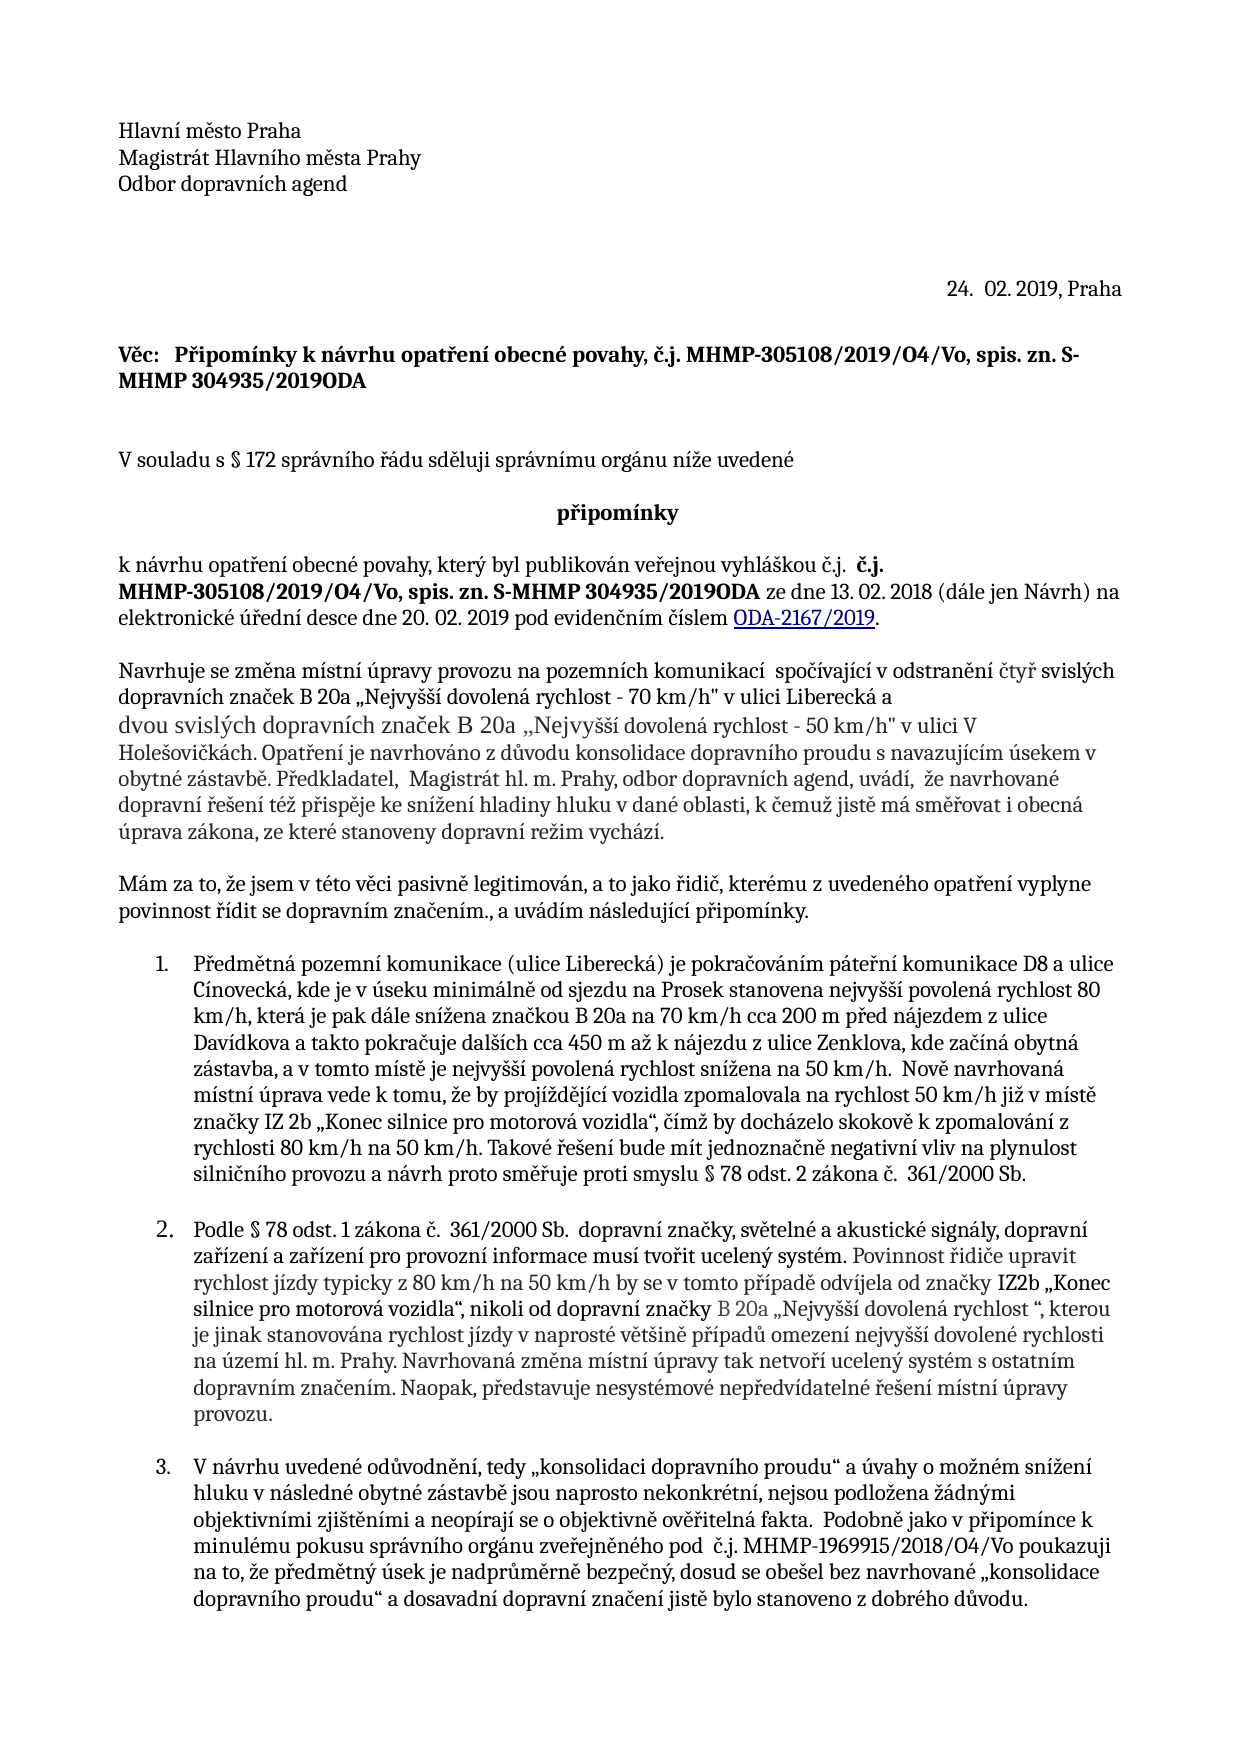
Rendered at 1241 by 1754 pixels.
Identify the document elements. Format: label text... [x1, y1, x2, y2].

list 02. 2019, Praha [493, 276, 1122, 303]
list V návrhu uvedené odůvodnění, tedy „konsolidaci dopravního proudu“ a úvahy o možném snížení hluku v následné obytné zástavbě jsou naprosto nekonkrétní, nejsou podložena žádnými objektivními zjištěními a neopírají se o objektivně ověřitelná fakta. Podobně jako v připomínce k minulému pokusu správního orgánu zveřejněného pod č.j. MHMP-1969915/2018/O4/Vo poukazuji na to, že předmětný úsek je nadprůměrně bezpečný, dosud se obešel bez navrhované „konsolidace dopravního proudu“ a dosavadní dopravní značení jistě bylo stanoveno z dobrého důvodu. [156, 1454, 1122, 1612]
list Předmětná pozemní komunikace (ulice Liberecká) je pokračováním páteřní komunikace D8 a ulice Cínovecká, kde je v úseku minimálně od sjezdu na Prosek stanovena nejvyšší povolená rychlost 80 km/h, která je pak dále snížena značkou B 20a na 70 km/h cca 200 m před nájezdem z ulice Davídkova a takto pokračuje dalších cca 450 m až k nájezdu z ulice Zenklova, kde začíná obytná zástavba, a v tomto místě je nejvyšší povolená rychlost snížena na 50 km/h. Nově navrhovaná místní úprava vede k tomu, že by projíždějící vozidla zpomalovala na rychlost 50 km/h již v místě značky IZ 2b „Konec silnice pro motorová vozidla“, čímž by docházelo skokově k zpomalování z rychlosti 80 km/h na 50 km/h. Takové řešení bude mít jednoznačně negativní vliv na plynulost silničního provozu a návrh proto směřuje proti smyslu § 78 odst. 2 zákona č. 361/2000 Sb. [156, 950, 1122, 1187]
list Podle § 78 odst. 1 zákona č. 361/2000 Sb. dopravní značky, světelné a akustické signály, dopravní zařízení a zařízení pro provozní informace musí tvořit ucelený systém. Povinnost řidiče upravit rychlost jízdy typicky z 80 km/h na 50 km/h by se v tomto případě odvíjela od značky IZ2b „Konec silnice pro motorová vozidla“, nikoli od dopravní značky B 20a „Nejvyšší dovolená rychlost “, kterou je jinak stanovována rychlost jízdy v naprosté většině případů omezení nejvyšší dovolené rychlosti na území hl. m. Prahy. Navrhovaná změna místní úpravy tak netvoří ucelený systém s ostatním dopravním značením. Naopak, představuje nesystémové nepředvídatelné řešení místní úpravy provozu. [156, 1214, 1122, 1427]
text Holešovičkách. Opatření je navrhováno z důvodu konsolidace dopravního proudu s navazujícím úsekem v obytné zástavbě. Předkladatel, Magistrát hl. m. Prahy, odbor dopravních agend, uvádí, že navrhované dopravní řešení též přispěje ke snížení hladiny hluku v dané oblasti, k čemuž jistě má směřovat i obecná úprava zákona, ze které stanoveny dopravní režim vychází. [118, 739, 1122, 845]
text Odbor dopravních agend [118, 171, 1122, 197]
text V souladu s § 172 správního řádu sděluji správnímu orgánu níže uvedené [118, 447, 1122, 473]
text Magistrát Hlavního města Prahy [118, 144, 1122, 171]
text připomínky [118, 499, 1122, 526]
text Mám za to, že jsem v této věci pasivně legitimován, a to jako řidič, kterému z uvedeného opatření vyplyne povinnost řídit se dopravním značením., a uvádím následující připomínky. [118, 871, 1122, 924]
text k návrhu opatření obecné povahy, který byl publikován veřejnou vyhláškou č.j. č.j. MHMP-305108/2019/O4/Vo, spis. zn. S-MHMP 304935/2019ODA ze dne 13. 02. 2018 (dále jen Návrh) na elektronické úřední desce dne 20. 02. 2019 pod evidenčním číslem ODA-2167/2019. [118, 552, 1122, 631]
text Věc: Připomínky k návrhu opatření obecné povahy, č.j. MHMP-305108/2019/O4/Vo, spis. zn. S-MHMP 304935/2019ODA [118, 341, 1122, 394]
text dvou svislých dopravních značek B 20a „Nejvyšší dovolená rychlost - 50 km/h" v ulici V [118, 710, 1122, 739]
text Hlavní město Praha [118, 118, 1122, 144]
text Navrhuje se změna místní úpravy provozu na pozemních komunikací spočívající v odstranění čtyř svislých dopravních značek B 20a „Nejvyšší dovolená rychlost - 70 km/h" v ulici Liberecká a [118, 658, 1122, 710]
